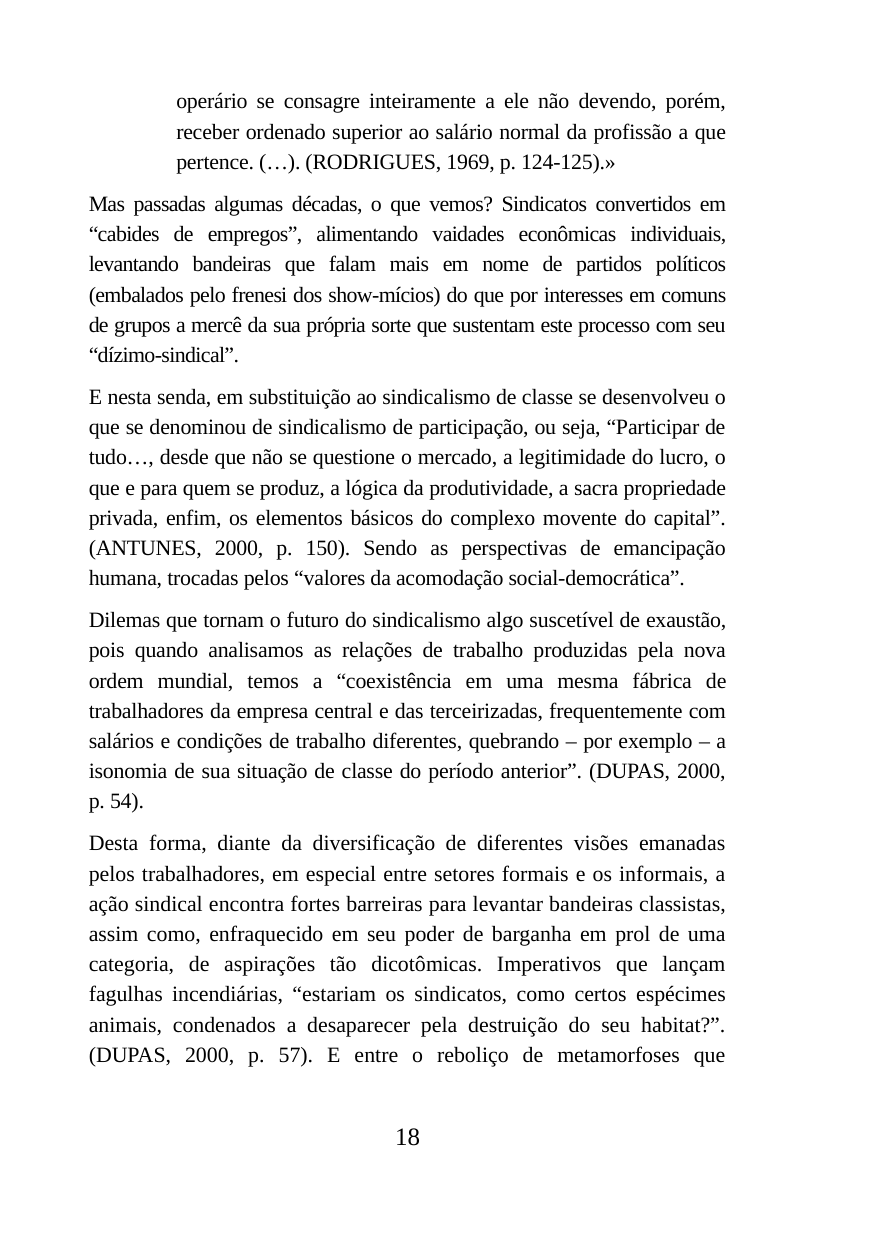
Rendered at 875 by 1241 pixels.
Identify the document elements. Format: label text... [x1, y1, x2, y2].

text Dilemas que tornam o futuro do sindicalismo algo suscetível de exaustão, pois quando analisamos as relações de trabalho produzidas pela nova ordem mundial, temos a “coexistência em uma mesma fábrica de trabalhadores da empresa central e das terceirizadas, frequentemente com salários e condições de trabalho diferentes, quebrando – por exemplo – a isonomia de sua situação de classe do período anterior”. (DUPAS, 2000, p. 54). [88, 607, 726, 814]
text operário se consagre inteiramente a ele não devendo, porém, receber ordenado superior ao salário normal da profissão a que pertence. (…). (RODRIGUES, 1969, p. 124-125).» [176, 88, 726, 174]
text Desta forma, diante da diversificação de diferentes visões emanadas pelos trabalhadores, em especial entre setores formais e os informais, a ação sindical encontra fortes barreiras para levantar bandeiras classistas, assim como, enfraquecido em seu poder de barganha em prol de uma categoria, de aspirações tão dicotômicas. Imperativos que lançam fagulhas incendiárias, “estariam os sindicatos, como certos espécimes animais, condenados a desaparecer pela destruição do seu habitat?”. (DUPAS, 2000, p. 57). E entre o reboliço de metamorfoses que [88, 830, 726, 1067]
text Mas passadas algumas décadas, o que vemos? Sindicatos convertidos em “cabides de empregos”, alimentando vaidades econômicas individuais, levantando bandeiras que falam mais em nome de partidos políticos (embalados pelo frenesi dos show-mícios) do que por interesses em comuns de grupos a mercê da sua própria sorte que sustentam este processo com seu “dízimo-sindical”. [88, 191, 726, 367]
text E nesta senda, em substituição ao sindicalismo de classe se desenvolveu o que se denominou de sindicalismo de participação, ou seja, “Participar de tudo…, desde que não se questione o mercado, a legitimidade do lucro, o que e para quem se produz, a lógica da produtividade, a sacra propriedade privada, enfim, os elementos básicos do complexo movente do capital”. (ANTUNES, 2000, p. 150). Sendo as perspectivas de emancipação humana, trocadas pelos “valores da acomodação social-democrática”. [88, 384, 726, 590]
